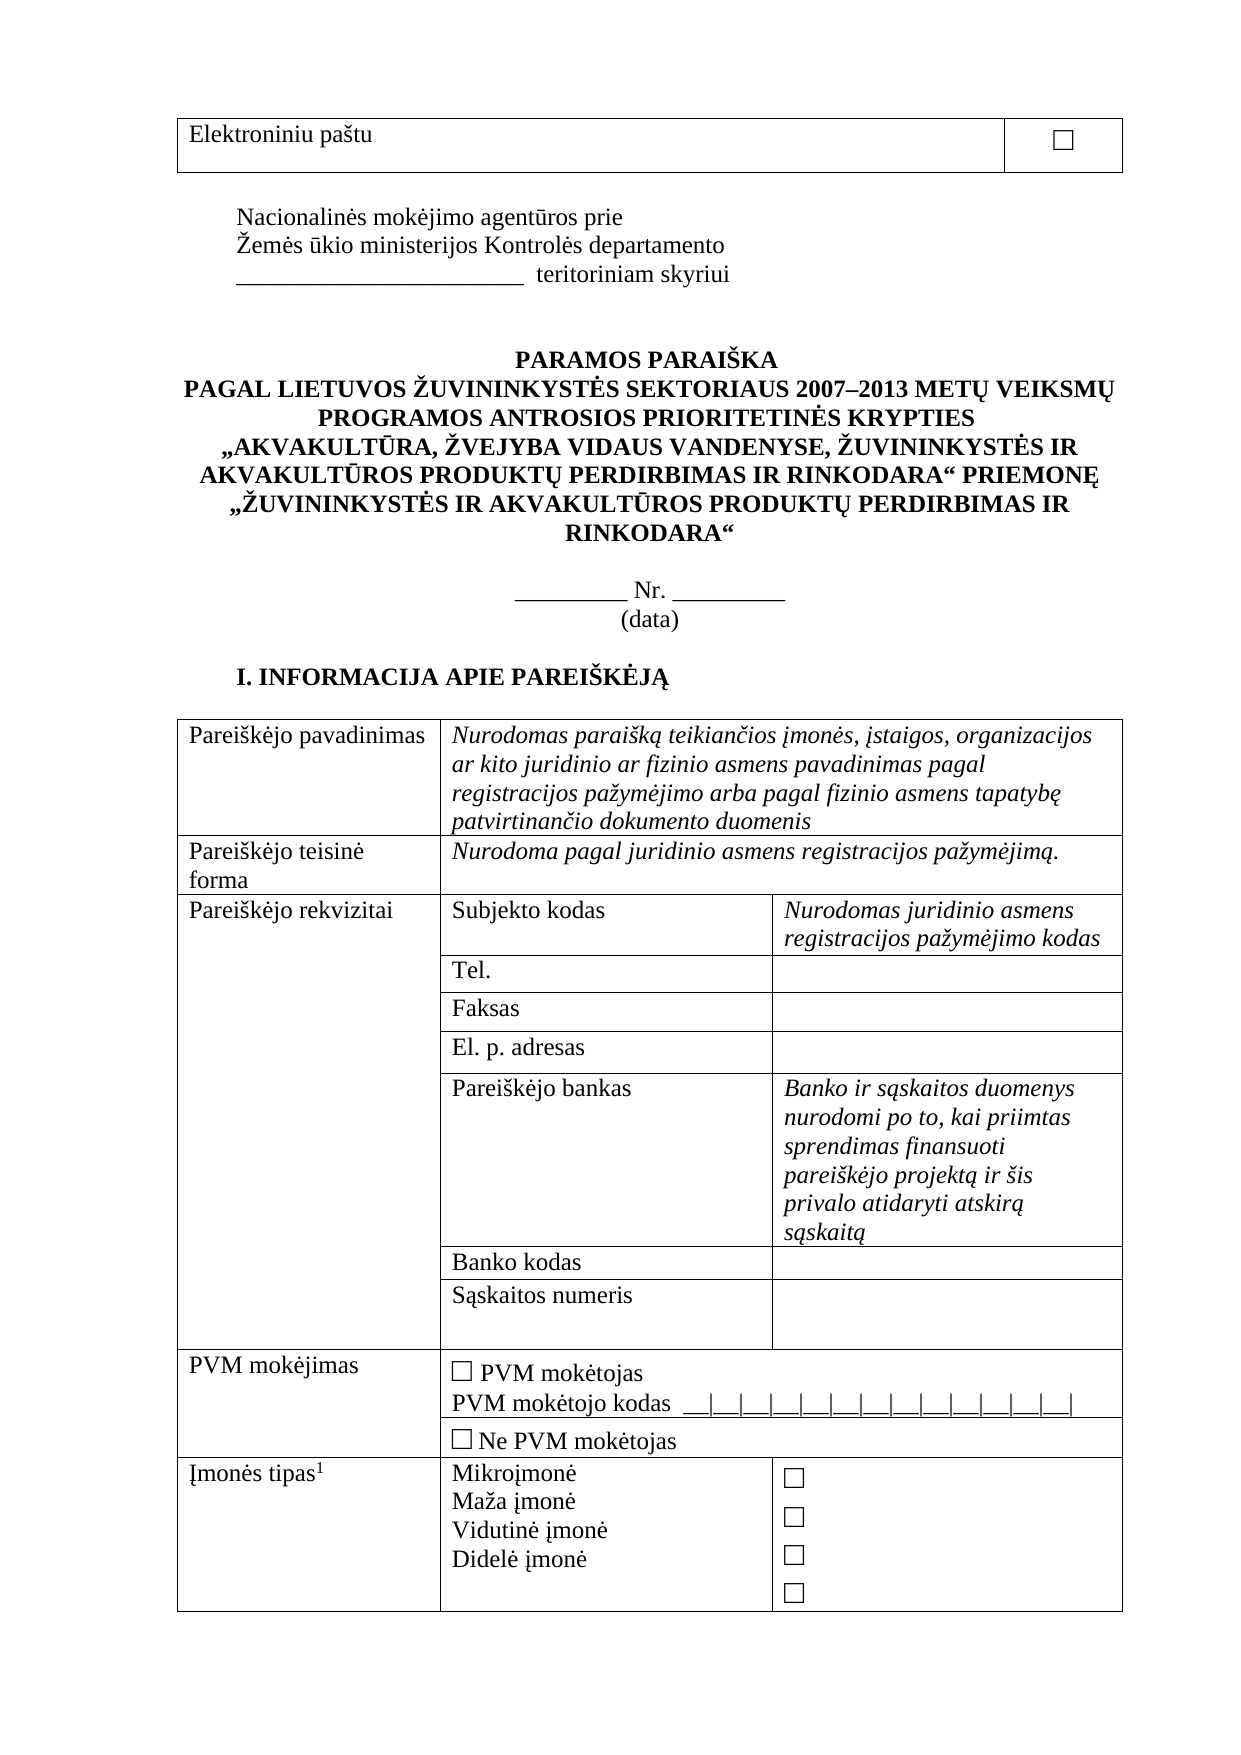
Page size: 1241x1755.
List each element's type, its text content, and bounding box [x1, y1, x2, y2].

table_cell Pareiškėjo rekvizitai [178, 895, 440, 1349]
table_cell □ □ □ □ [773, 1458, 1122, 1611]
text _______________________ teritoriniam skyriui [177, 259, 1122, 288]
table_cell Nurodoma pagal juridinio asmens registracijos pažymėjimą. [441, 836, 1122, 894]
text „AKVAKULTŪRA, ŽVEJYBA VIDAUS VANDENYSE, ŽUVININKYSTĖS IR AKVAKULTŪROS PRODUKTŲ PERDIRBIMAS IR RINKODARA“ PRIEMONĘ „ŽUVININKYSTĖS IR AKVAKULTŪROS PRODUKTŲ PERDIRBIMAS IR RINKODARA“ [177, 432, 1122, 547]
table_cell □ PVM mokėtojas PVM mokėtojo kodas __|__|__|__|__|__|__|__|__|__|__|__|__| [441, 1350, 1122, 1417]
table_cell PVM mokėjimas [178, 1350, 440, 1457]
table_cell [773, 1032, 1122, 1072]
table_cell Įmonės tipas1 [178, 1458, 440, 1611]
text I. INFORMACIJA APIE PAREIŠKĖJĄ [177, 662, 1122, 690]
table_cell [773, 1280, 1122, 1349]
table_cell □ Ne PVM mokėtojas [441, 1418, 1122, 1457]
text (data) [177, 604, 1122, 633]
text _________ Nr. _________ [177, 575, 1122, 604]
table_cell Tel. [441, 956, 772, 992]
table_cell [773, 993, 1122, 1031]
text PARAMOS PARAIŠKA [177, 345, 1122, 374]
table_cell Nurodomas juridinio asmens registracijos pažymėjimo kodas [773, 895, 1122, 954]
table_cell Elektroniniu paštu [178, 119, 1004, 172]
table_cell Subjekto kodas [441, 895, 772, 954]
table_cell [773, 1247, 1122, 1279]
text Žemės ūkio ministerijos Kontrolės departamento [177, 230, 1122, 259]
table_cell Sąskaitos numeris [441, 1280, 772, 1349]
table_cell El. p. adresas [441, 1032, 772, 1072]
table_cell □ [1005, 119, 1122, 172]
table_header Nurodomas paraišką teikiančios įmonės, įstaigos, organizacijos ar kito juridinio ar fizinio asmens pavadinimas pagal registracijos pažymėjimo arba pagal fizinio asmens tapatybę patvirtinančio dokumento duomenis [441, 720, 1122, 835]
text PAGAL LIETUVOS ŽUVININKYSTĖS SEKTORIAUS 2007–2013 METŲ VEIKSMŲ PROGRAMOS ANTROSIOS PRIORITETINĖS KRYPTIES [177, 374, 1122, 432]
text Nacionalinės mokėjimo agentūros prie [177, 202, 1122, 230]
table_cell Banko ir sąskaitos duomenys nurodomi po to, kai priimtas sprendimas finansuoti pareiškėjo projektą ir šis privalo atidaryti atskirą sąskaitą [773, 1074, 1122, 1246]
table_cell [773, 956, 1122, 992]
table_header Pareiškėjo pavadinimas [178, 720, 440, 835]
table_cell Faksas [441, 993, 772, 1031]
table_cell Pareiškėjo bankas [441, 1074, 772, 1246]
table_cell Pareiškėjo teisinė forma [178, 836, 440, 894]
table_cell Mikroįmonė Maža įmonė Vidutinė įmonė Didelė įmonė [441, 1458, 772, 1611]
table_cell Banko kodas [441, 1247, 772, 1279]
